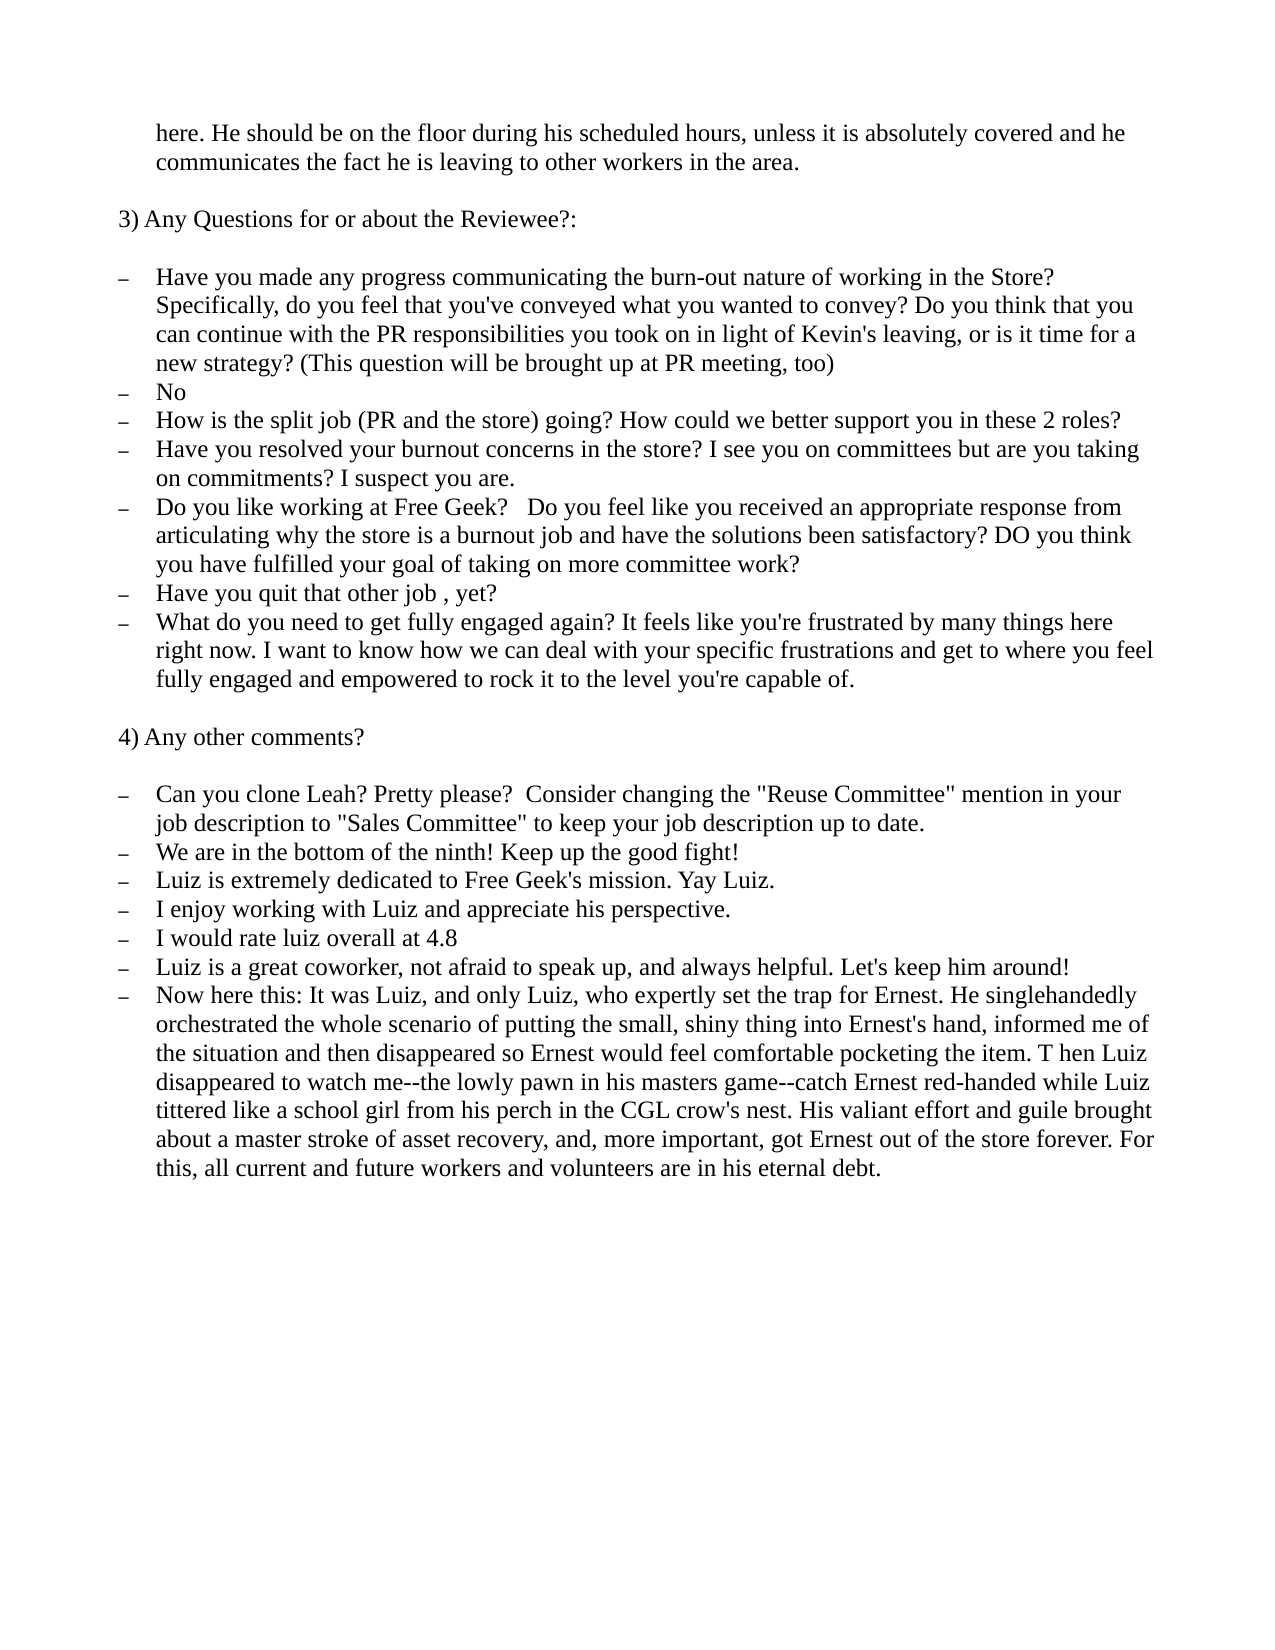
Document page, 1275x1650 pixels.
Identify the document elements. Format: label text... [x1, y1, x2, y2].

list What do you need to get fully engaged again? It feels like you're frustrated by many things here right now. I want to know how we can deal with your specific frustrations and get to where you feel fully engaged and empowered to rock it to the level you're capable of. [118, 607, 1157, 693]
list Have you quit that other job , yet? [118, 578, 1157, 607]
list Luiz is extremely dedicated to Free Geek's mission. Yay Luiz. [118, 866, 1157, 894]
list Now here this: It was Luiz, and only Luiz, who expertly set the trap for Ernest. He singlehandedly orchestrated the whole scenario of putting the small, shiny thing into Ernest's hand, informed me of the situation and then disappeared so Ernest would feel comfortable pocketing the item. T hen Luiz disappeared to watch me--the lowly pawn in his masters game--catch Ernest red-handed while Luiz tittered like a school girl from his perch in the CGL crow's nest. His valiant effort and guile brought about a master stroke of asset recovery, and, more important, got Ernest out of the store forever. For this, all current and future workers and volunteers are in his eternal debt. [118, 981, 1157, 1182]
list Have you made any progress communicating the burn-out nature of working in the Store? Specifically, do you feel that you've conveyed what you wanted to convey? Do you think that you can continue with the PR responsibilities you took on in light of Kevin's leaving, or is it time for a new strategy? (This question will be brought up at PR meeting, too) [118, 262, 1157, 377]
list How is the split job (PR and the store) going? How could we better support you in these 2 roles? [118, 406, 1157, 434]
list Luiz is a great coworker, not afraid to speak up, and always helpful. Let's keep him around! [118, 952, 1157, 981]
list I would rate luiz overall at 4.8 [118, 923, 1157, 952]
text 4) Any other comments? [118, 722, 1157, 751]
list We are in the bottom of the ninth! Keep up the good fight! [118, 837, 1157, 866]
list Have you resolved your burnout concerns in the store? I see you on committees but are you taking on commitments? I suspect you are. [118, 434, 1157, 492]
list Can you clone Leah? Pretty please? Consider changing the "Reuse Committee" mention in your job description to "Sales Committee" to keep your job description up to date. [118, 779, 1157, 837]
list I enjoy working with Luiz and appreciate his perspective. [118, 894, 1157, 923]
text 3) Any Questions for or about the Reviewee?: [118, 204, 1157, 233]
list Do you like working at Free Geek? Do you feel like you received an appropriate response from articulating why the store is a burnout job and have the solutions been satisfactory? DO you think you have fulfilled your goal of taking on more committee work? [118, 492, 1157, 578]
list No [118, 377, 1157, 406]
list here. He should be on the floor during his scheduled hours, unless it is absolutely covered and he communicates the fact he is leaving to other workers in the area. [118, 118, 1157, 176]
